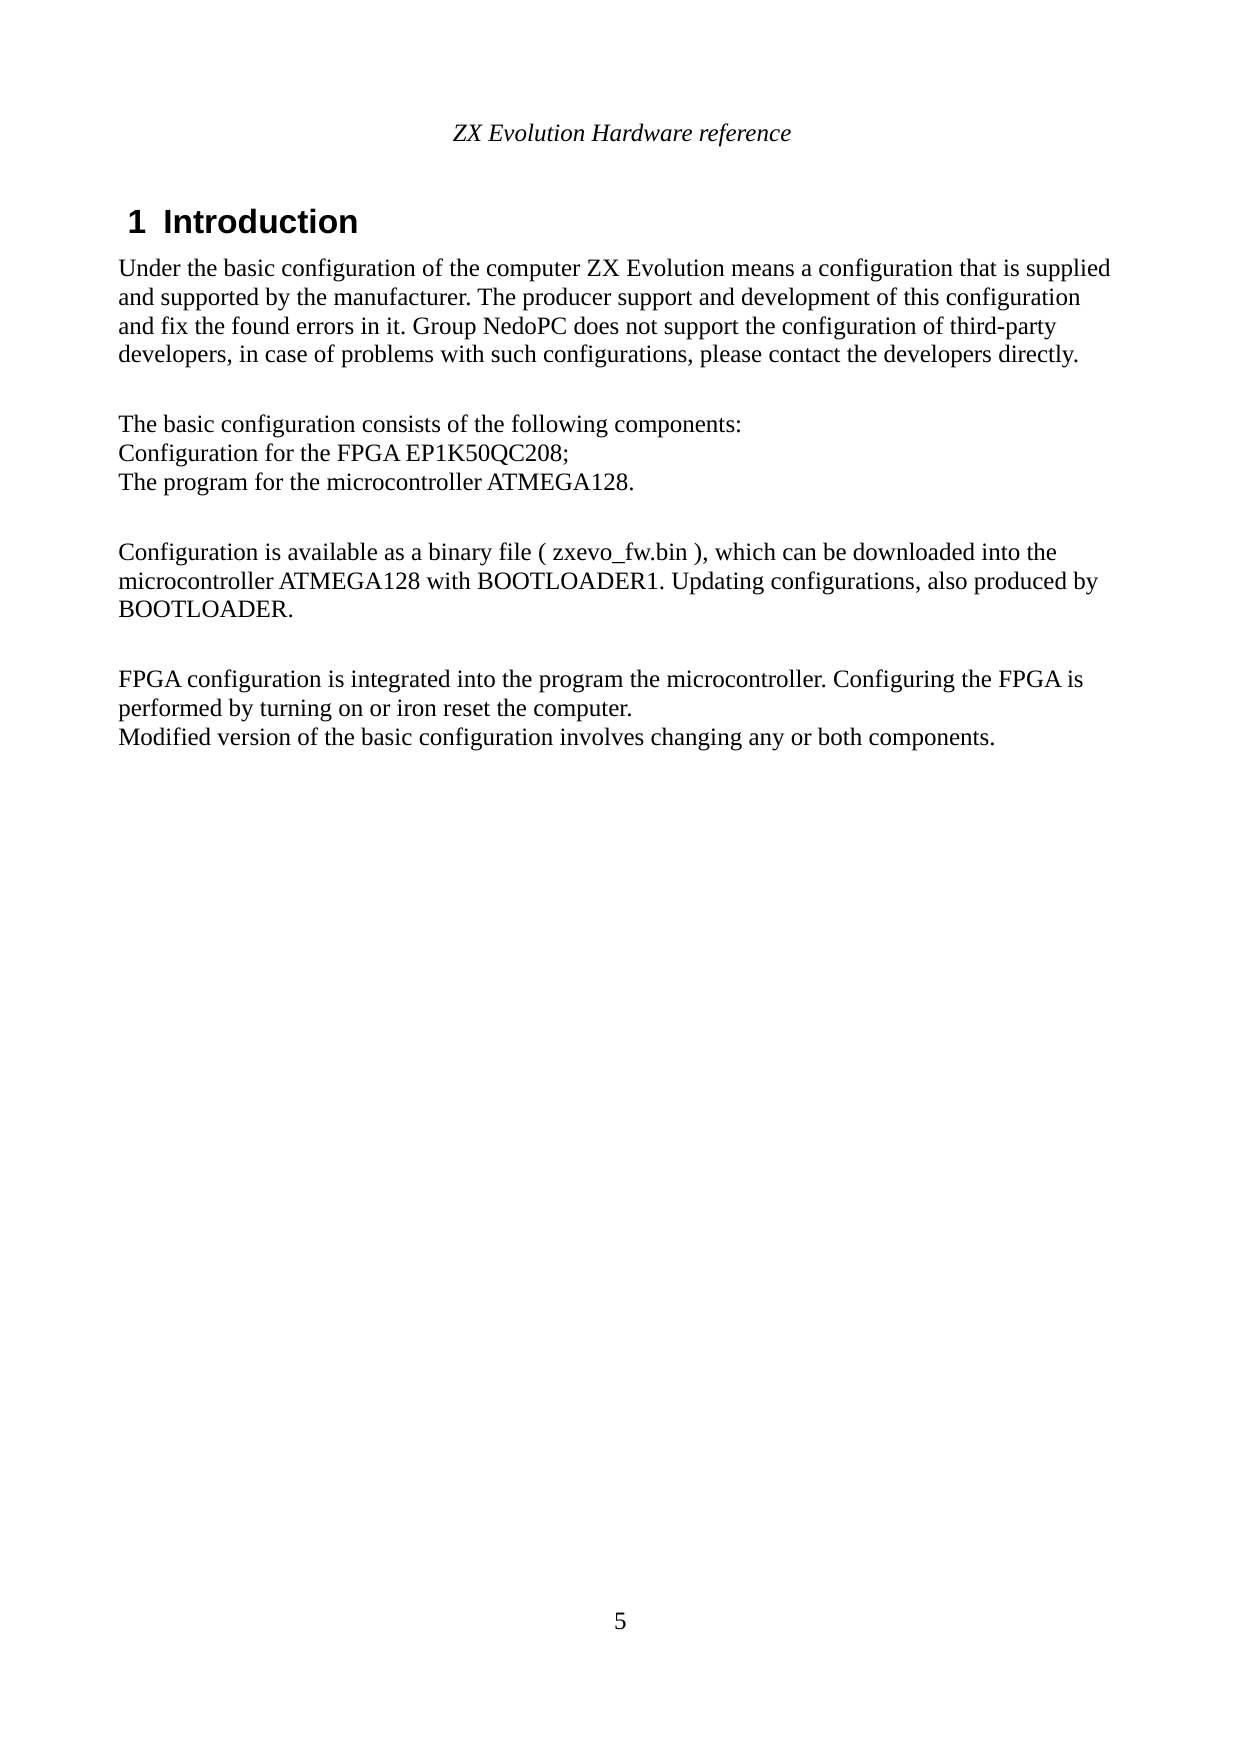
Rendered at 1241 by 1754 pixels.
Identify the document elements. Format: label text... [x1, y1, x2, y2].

text Configuration is available as a binary file ( zxevo_fw.bin ), which can be downloaded into the microcontroller ATMEGA128 with BOOTLOADER1. Updating configurations, also produced by BOOTLOADER. [118, 537, 1122, 623]
text The basic configuration consists of the following components: Configuration for the FPGA EP1K50QC208; The program for the microcontroller ATMEGA128. [118, 409, 1122, 496]
text FPGA configuration is integrated into the program the microcontroller. Configuring the FPGA is performed by turning on or iron reset the computer. Modified version of the basic configuration involves changing any or both components. [118, 664, 1122, 751]
subtitle Introduction [118, 202, 1122, 241]
text Under the basic configuration of the computer ZX Evolution means a configuration that is supplied and supported by the manufacturer. The producer support and development of this configuration and fix the found errors in it. Group NedoPC does not support the configuration of third-party developers, in case of problems with such configurations, please contact the developers directly. [118, 253, 1122, 368]
